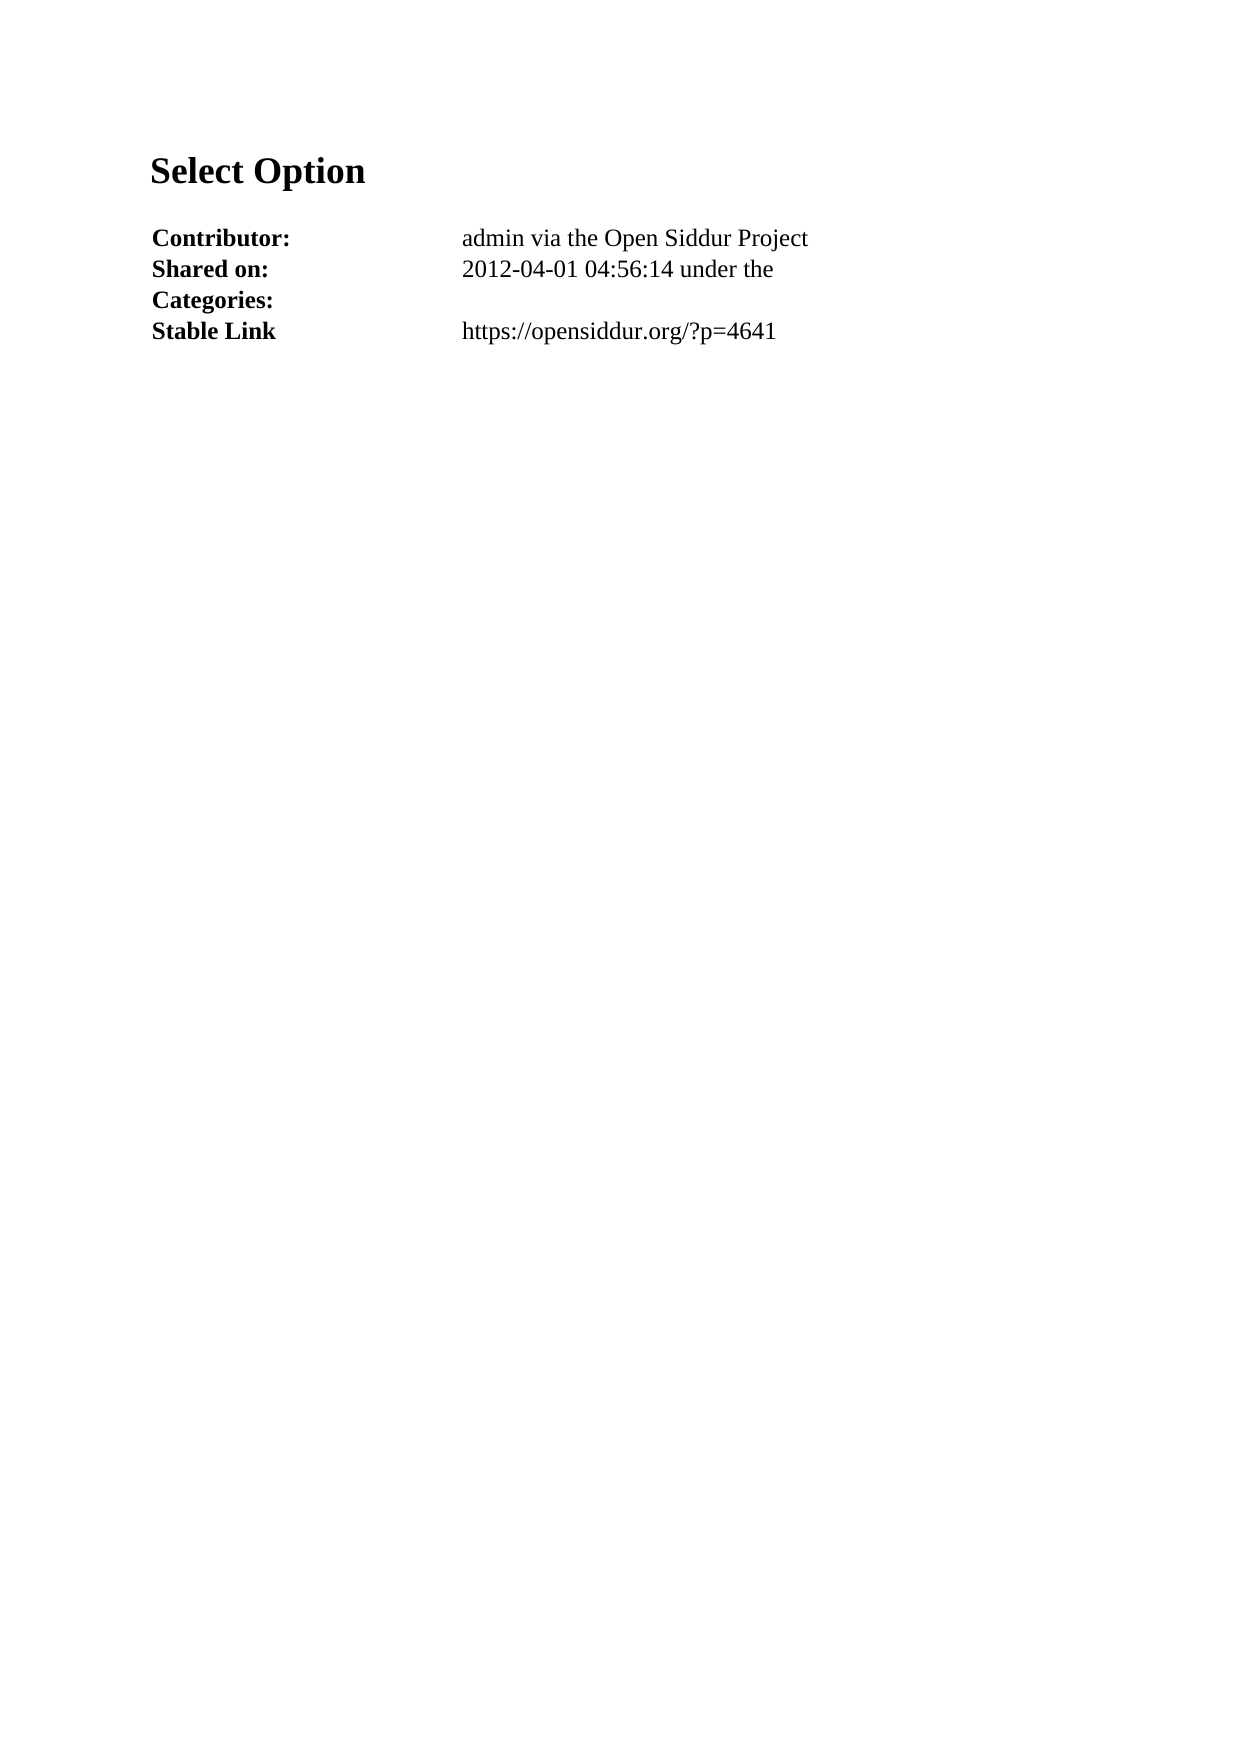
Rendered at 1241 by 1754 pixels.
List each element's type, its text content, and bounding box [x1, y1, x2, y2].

table_header Contributor: [150, 223, 460, 253]
table_cell 2012-04-01 04:56:14 under the [460, 254, 1090, 284]
subtitle Select Option [150, 150, 1090, 192]
table_cell [460, 284, 1090, 315]
table_cell https://opensiddur.org/?p=4641 [460, 315, 1090, 346]
table_cell Stable Link [150, 315, 460, 346]
table_cell Shared on: [150, 254, 460, 284]
table_cell Categories: [150, 284, 460, 315]
table_header admin via the Open Siddur Project [460, 223, 1090, 253]
